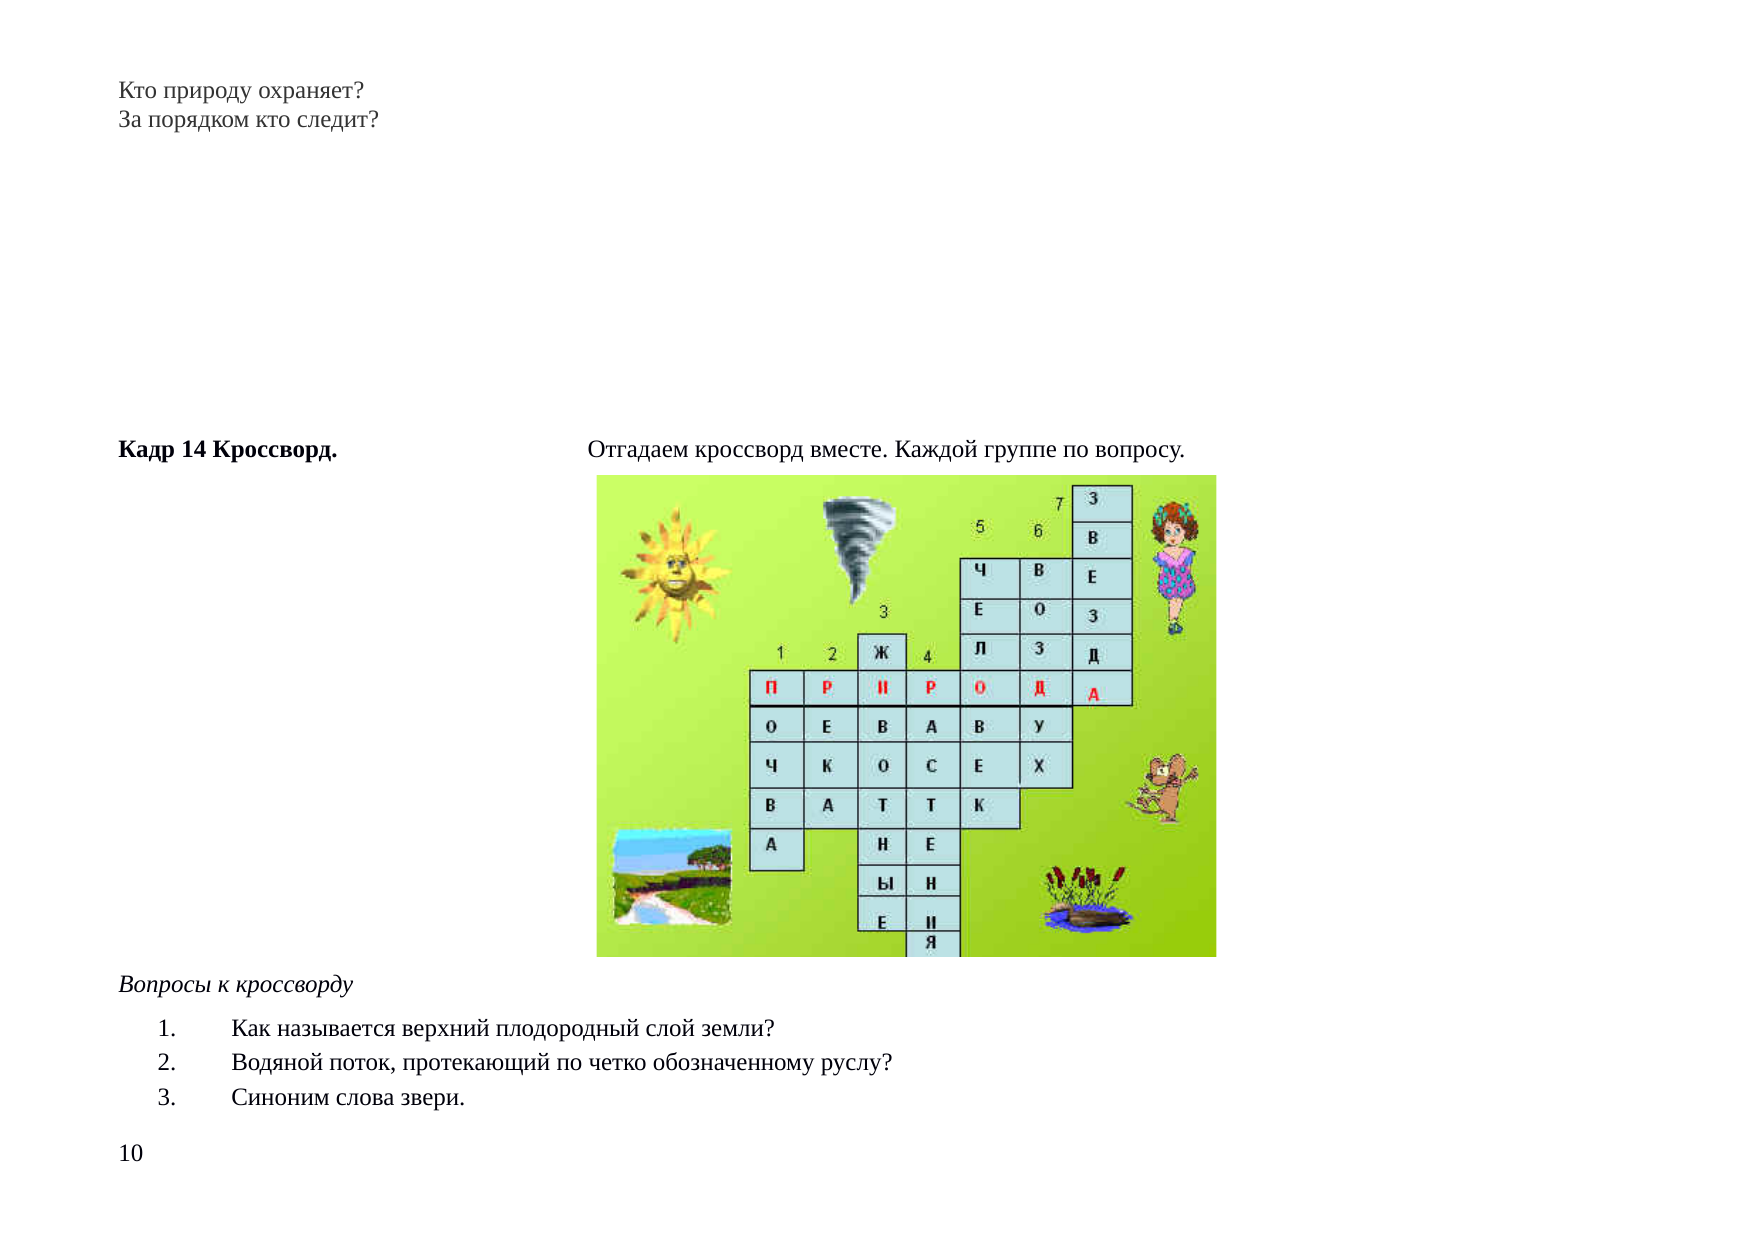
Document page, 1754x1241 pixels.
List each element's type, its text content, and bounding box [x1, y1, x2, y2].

text Кадр 14 Кроссворд. Отгадаем кроссворд вместе. Каждой группе по вопросу. [118, 434, 1695, 462]
text Кто природу охраняет? За порядком кто следит? [118, 75, 1695, 132]
list Синоним слова звери. [157, 1082, 1695, 1111]
list Водяной поток, протекающий по четко обозначенному руслу? [157, 1047, 1695, 1076]
list Как называется верхний плодородный слой земли? [157, 1013, 1695, 1042]
text Вопросы к кроссворду [118, 969, 1695, 997]
